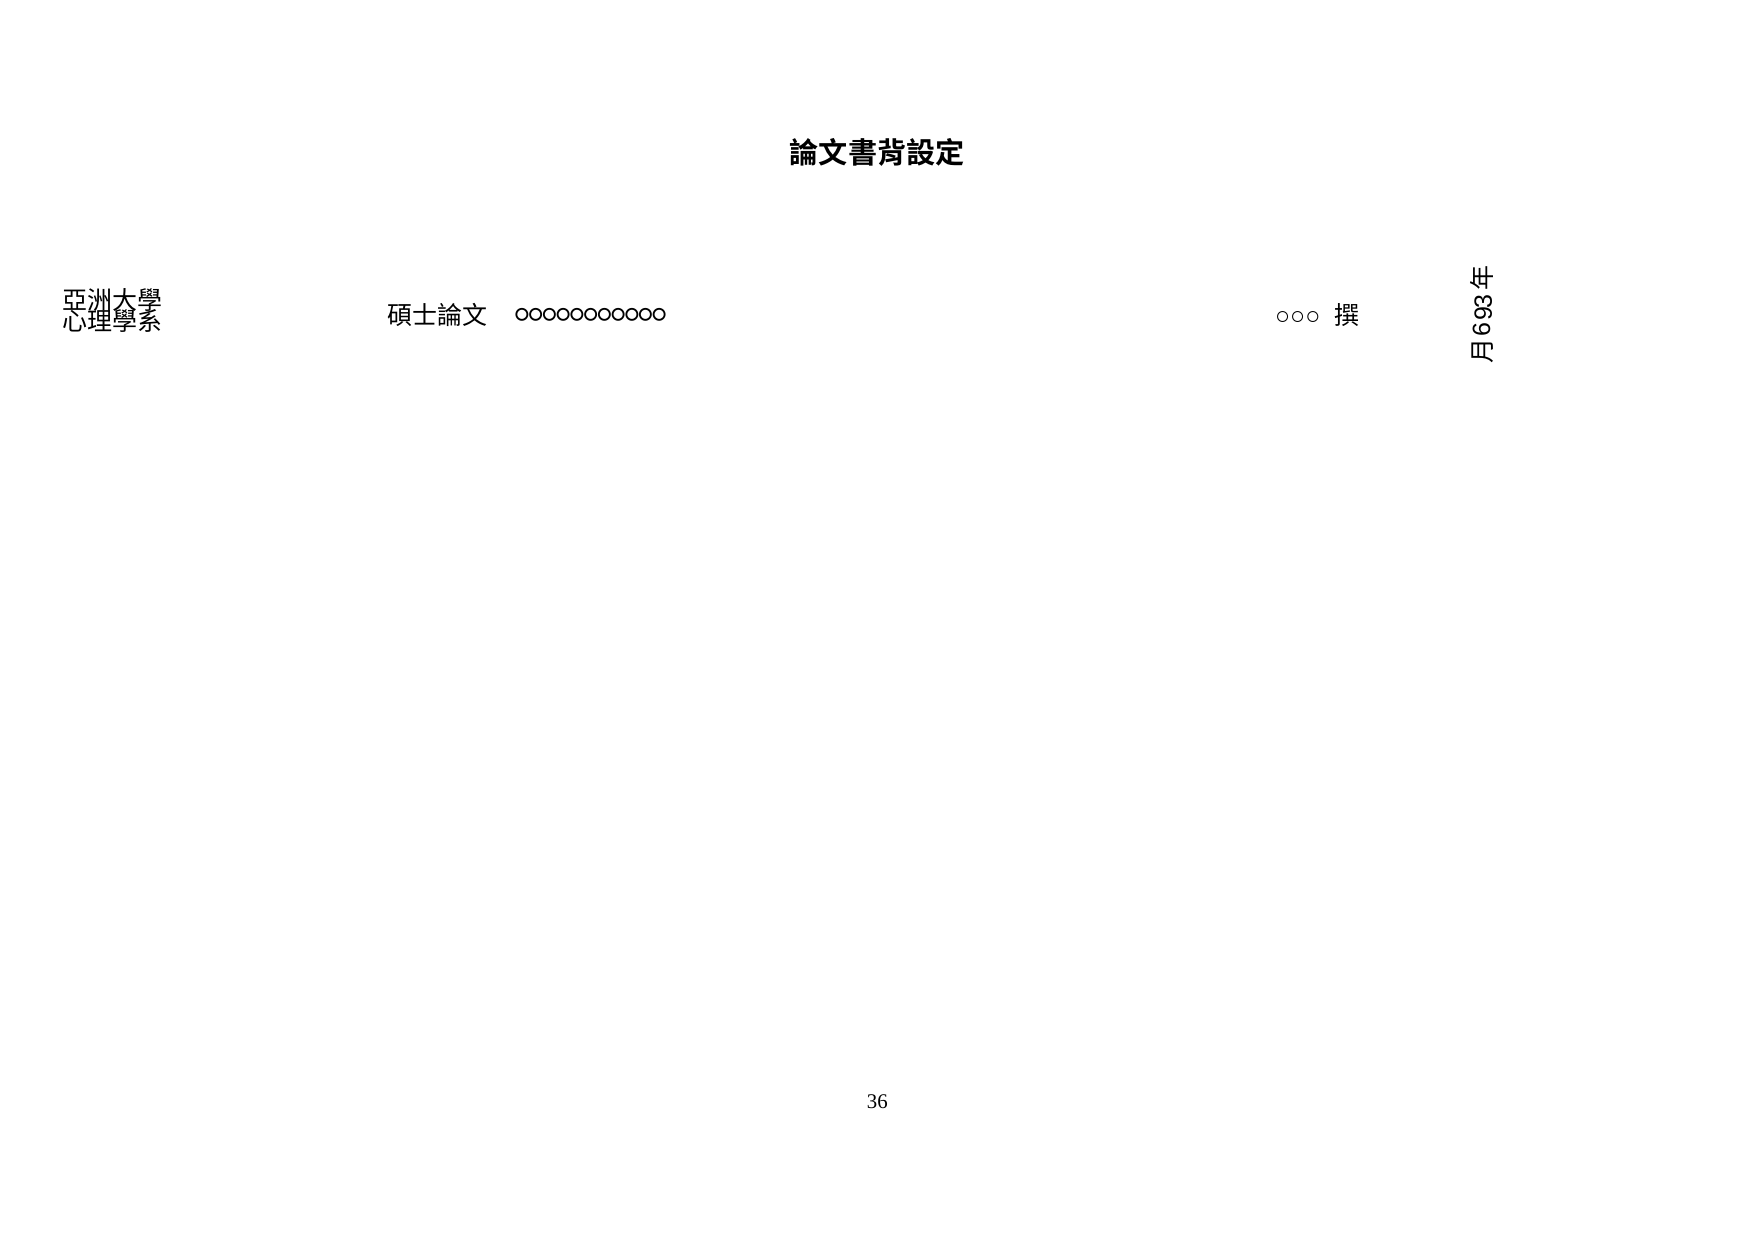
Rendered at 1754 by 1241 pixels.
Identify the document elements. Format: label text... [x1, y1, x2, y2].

table_header ○○○ 撰 [1212, 263, 1362, 364]
table_header [1362, 263, 1412, 364]
table_header 93年 6 月 [1412, 263, 1549, 364]
table_header ○○○○○○○○○○○ [512, 263, 1212, 364]
table_header [325, 263, 384, 364]
table_header 碩士論文 [384, 263, 512, 364]
table_header 亞洲大學 心理學系 [59, 263, 324, 364]
subtitle 論文書背設定 [59, 113, 1695, 188]
